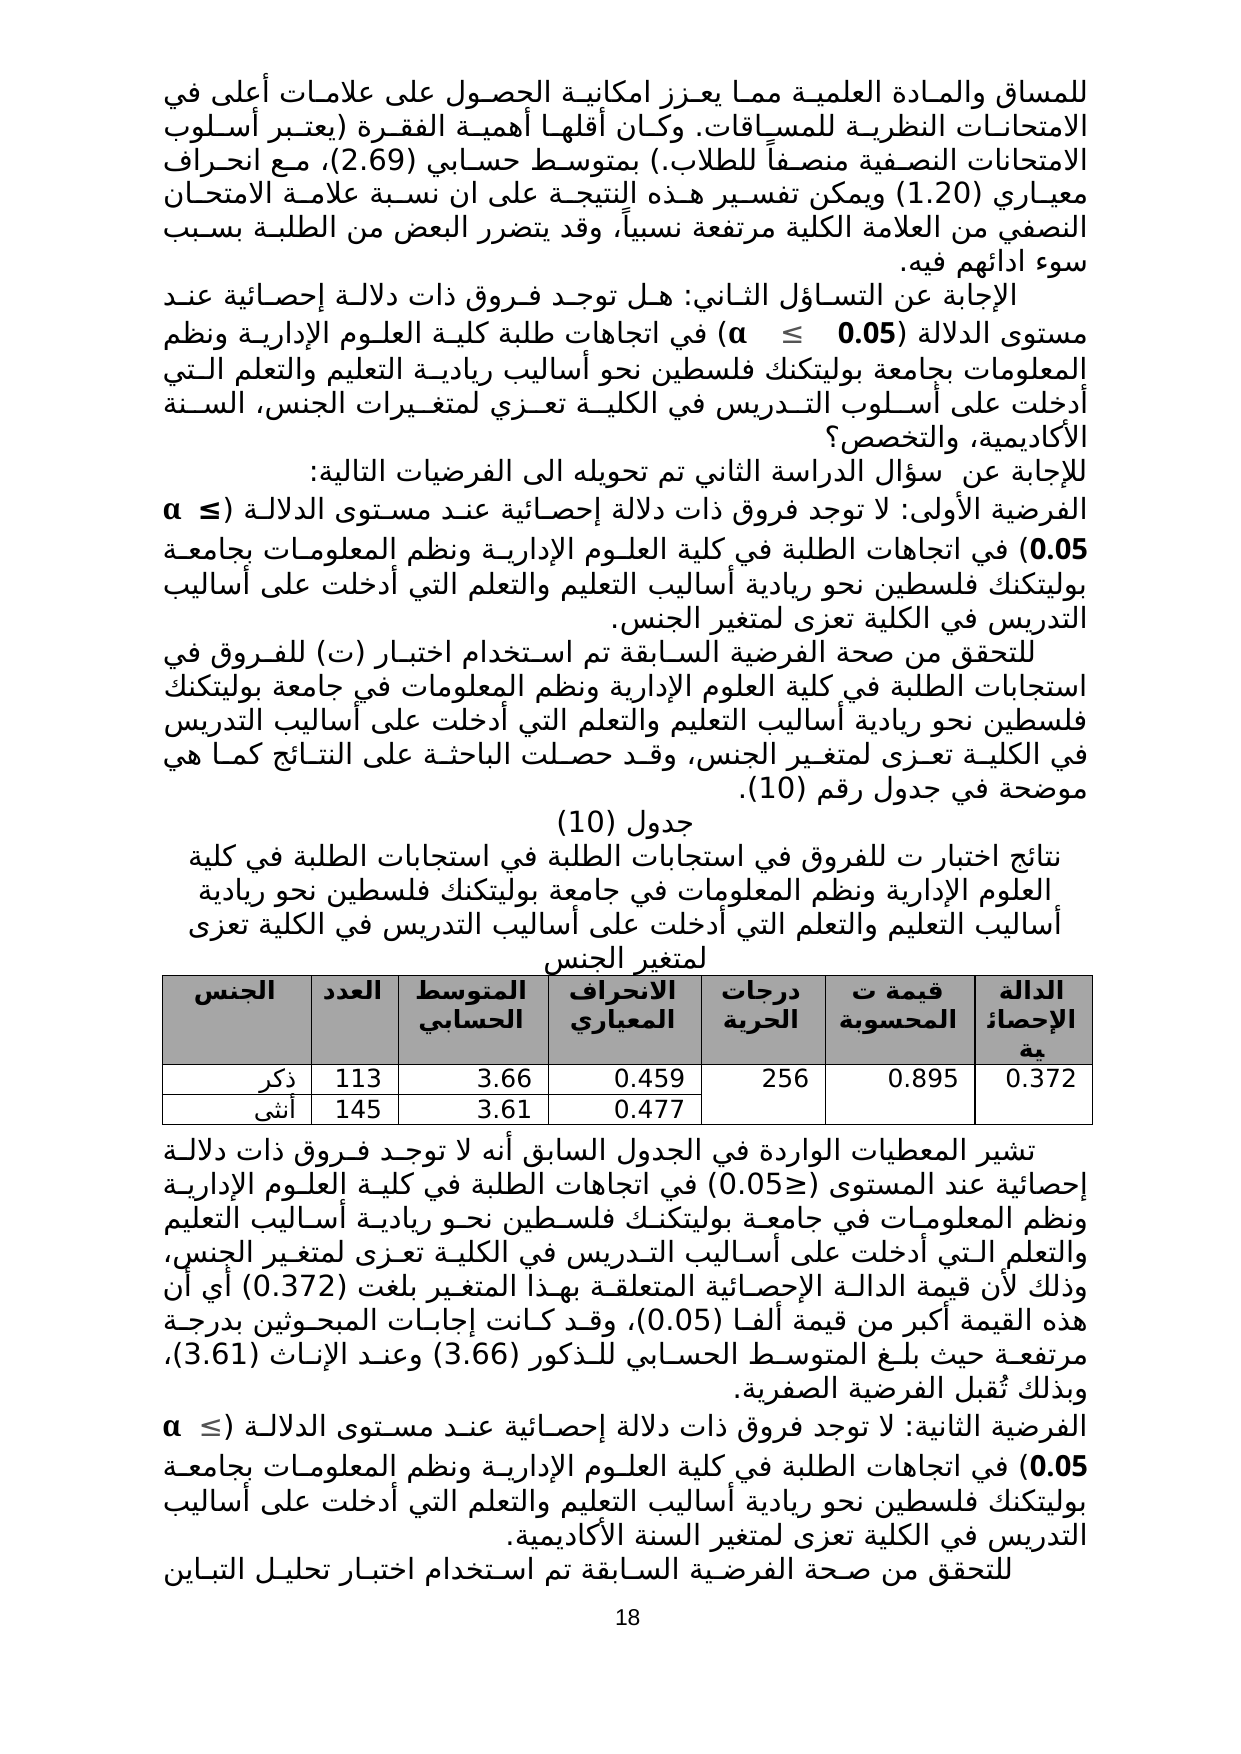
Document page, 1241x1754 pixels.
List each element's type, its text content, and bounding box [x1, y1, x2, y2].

table_cell 0.459 [549, 1065, 701, 1094]
text للتحقق من صحة الفرضية السابقة تم استخدام اختبار (ت) للفروق في استجابات الطلبة في كلية العلوم الإدارية ونظم المعلومات في جامعة بوليتكنك فلسطين نحو ريادية أساليب التعليم والتعلم التي أدخلت على أساليب التدريس في الكلية تعزى لمتغير الجنس، وقد حصلت الباحثة على النتائج كما هي موضحة في جدول رقم (10). [162, 636, 1088, 805]
table_cell 113 [312, 1065, 398, 1094]
text الإجابة عن التساؤل الثاني: هل توجد فروق ذات دلالة إحصائية عند مستوى الدلالة (α ≤ 0.05) في اتجاهات طلبة كلية العلوم الإدارية ونظم المعلومات بجامعة بوليتكنك فلسطين نحو أساليب ريادية التعليم والتعلم التي أدخلت على أسلوب التدريس في الكلية تعزي لمتغيرات الجنس، السنة الأكاديمية، والتخصص؟ [162, 279, 1088, 454]
text الفرضية الأولى: لا توجد فروق ذات دلالة إحصائية عند مستوى الدلالة (α ≤ 0.05) في اتجاهات الطلبة في كلية العلوم الإدارية ونظم المعلومات بجامعة بوليتكنك فلسطين نحو ريادية أساليب التعليم والتعلم التي أدخلت على أساليب التدريس في الكلية تعزى لمتغير الجنس. [162, 488, 1088, 636]
table_header العدد [312, 976, 398, 1064]
table_cell أنثى [163, 1095, 311, 1124]
table_header المتوسط الحسابي [399, 976, 548, 1064]
table_cell 0.895 [826, 1065, 974, 1124]
text جدول (10) [162, 805, 1088, 839]
table_header الانحراف المعياري [549, 976, 701, 1064]
table_cell 3.66 [399, 1065, 548, 1094]
table_cell 0.372 [976, 1065, 1092, 1124]
table_cell 145 [312, 1095, 398, 1124]
table_cell ذكر [163, 1065, 311, 1094]
text للإجابة عن سؤال الدراسة الثاني تم تحويله الى الفرضيات التالية: [162, 454, 1088, 488]
table_cell 3.61 [399, 1095, 548, 1124]
table_cell 256 [702, 1065, 825, 1124]
table_header درجات الحرية [702, 976, 825, 1064]
table_cell 0.477 [549, 1095, 701, 1124]
table_header الدالة الإحصائية [976, 976, 1092, 1064]
table_header قيمة ت المحسوبة [826, 976, 974, 1064]
text للتحقق من صحة الفرضية السابقة تم استخدام اختبار تحليل التباين الأحادي للفروق في اتجاهات الطلبة في كلية العلوم الإدارية ونظم المعلومات بجامعة بوليتكنك فلسطين نحو ريادية أساليب التعليم والتعلم التي أدخلت على أساليب التدريس في الكلية تعزى لمتغير السنة الأكاديمية، وقد توصلت الباحثة إلى النتائج كما هو موضح في الجدول رقم (11) [162, 1553, 1088, 1587]
text نتائج اختبار ت للفروق في استجابات الطلبة في استجابات الطلبة في كلية العلوم الإدارية ونظم المعلومات في جامعة بوليتكنك فلسطين نحو ريادية أساليب التعليم والتعلم التي أدخلت على أساليب التدريس في الكلية تعزى لمتغير الجنس [162, 839, 1088, 975]
table_header الجنس [163, 976, 311, 1064]
text تشير المعطيات الواردة في الجدول السابق أنه لا توجد فروق ذات دلالة إحصائية عند المستوى (≤0.05) في اتجاهات الطلبة في كلية العلوم الإدارية ونظم المعلومات في جامعة بوليتكنك فلسطين نحو ريادية أساليب التعليم والتعلم التي أدخلت على أساليب التدريس في الكلية تعزى لمتغير الجنس، وذلك لأن قيمة الدالة الإحصائية المتعلقة بهذا المتغير بلغت (0.372) أي أن هذه القيمة أكبر من قيمة ألفا (0.05)، وقد كانت إجابات المبحوثين بدرجة مرتفعة حيث بلغ المتوسط الحسابي للذكور (3.66) وعند الإناث (3.61)، وبذلك تُقبل الفرضية الصفرية. [162, 1134, 1088, 1405]
text الفرضية الثانية: لا توجد فروق ذات دلالة إحصائية عند مستوى الدلالة (α ≤ 0.05) في اتجاهات الطلبة في كلية العلوم الإدارية ونظم المعلومات بجامعة بوليتكنك فلسطين نحو ريادية أساليب التعليم والتعلم التي أدخلت على أساليب التدريس في الكلية تعزى لمتغير السنة الأكاديمية. [162, 1405, 1088, 1553]
text تشير المعطيات الواردة في الجدول السابق أن اتجاهات طلبة كلية العلوم الإدارية ونظم المعلومات نحو أسلوب التقييم الجديد المتبع في المساقات كانت متوسطة حيث بلغ المتوسط الحسابي (3.20) مع انحراف معياري (0.88)، وكانت أهم الفقرات (يساعد وجود مشروع تطبيقي في كل مساق على تحسين ادائي الأكاديمي.) بمتوسط حسابي (3.62)، مع انحراف معياري(1.15)، وهذا ينسجم مع النتيجة الواردة في جدول (8) الفقرة رقم (5) والتي تتحدث عن ان المشروع التطبيقي بالمساقات تسهم في ربط التعلم مع عناصر البيئة الخارجية، اذ يتوقع ان يسهم المشروع التطبيقي في فهم أفضل للمساق والمادة العلمية مما يعزز امكانية الحصول على علامات أعلى في الامتحانات النظرية للمساقات. وكان أقلها أهمية الفقرة (يعتبر أسلوب الامتحانات النصفية منصفاً للطلاب.) بمتوسط حسابي (2.69)، مع انحراف معياري (1.20) ويمكن تفسير هذه النتيجة على ان نسبة علامة الامتحان النصفي من العلامة الكلية مرتفعة نسبياً، وقد يتضرر البعض من الطلبة بسبب سوء ادائهم فيه. [162, 75, 1088, 279]
